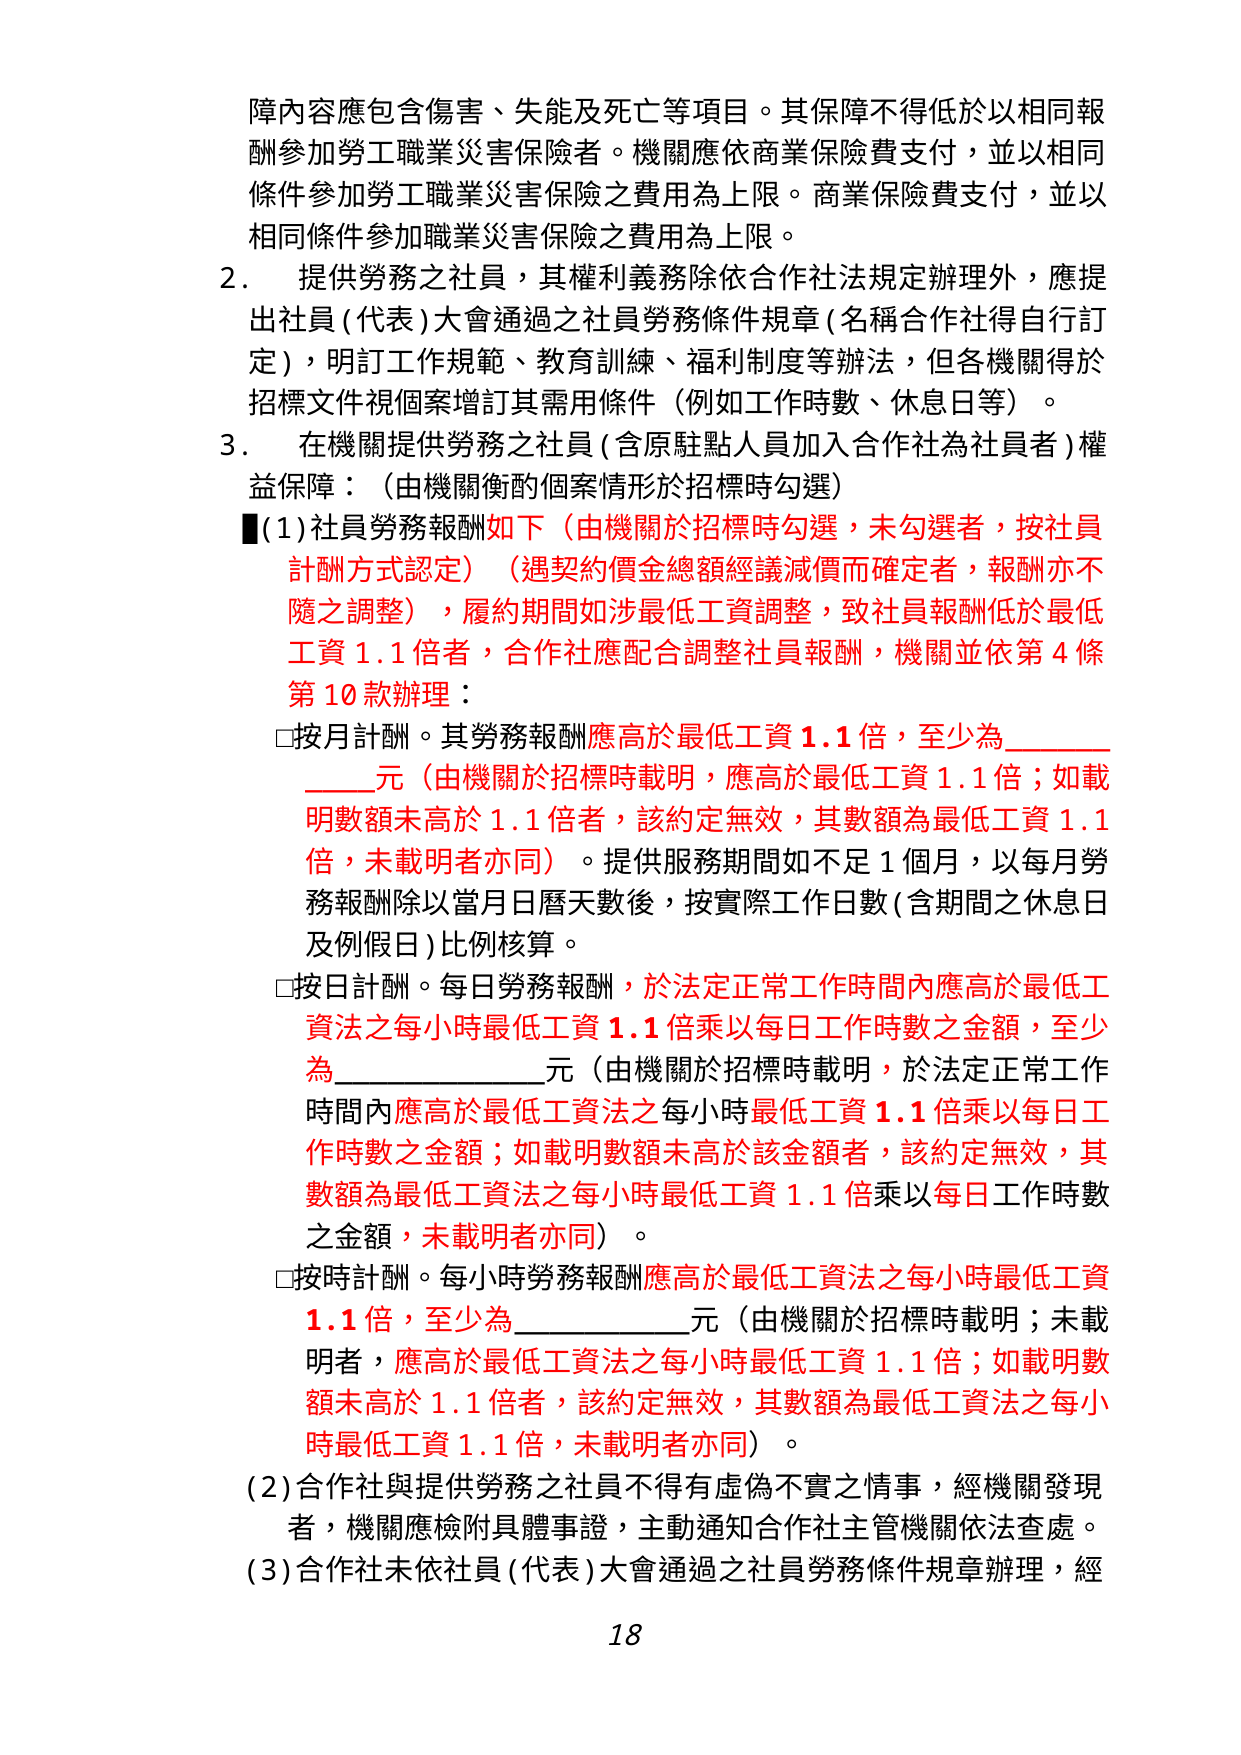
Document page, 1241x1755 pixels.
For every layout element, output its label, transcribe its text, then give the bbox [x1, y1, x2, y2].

text □按月計酬。其勞務報酬應高於最低工資1.1倍，至少為__________元（由機關於招標時載明，應高於最低工資1.1倍；如載明數額未高於1.1倍者，該約定無效，其數額為最低工資1.1倍，未載明者亦同）。提供服務期間如不足1個月，以每月勞務報酬除以當月日曆天數後，按實際工作日數(含期間之休息日及例假日)比例核算。 [276, 714, 1110, 964]
text □按時計酬。每小時勞務報酬應高於最低工資法之每小時最低工資1.1倍，至少為__________元（由機關於招標時載明；未載明者，應高於最低工資法之每小時最低工資1.1倍；如載明數額未高於1.1倍者，該約定無效，其數額為最低工資法之每小時最低工資1.1倍，未載明者亦同）。 [276, 1255, 1110, 1464]
text 3. 在機關提供勞務之社員(含原駐點人員加入合作社為社員者)權益保障：（由機關衡酌個案情形於招標時勾選） [218, 422, 1108, 505]
text (3)合作社未依社員(代表)大會通過之社員勞務條件規章辦理，經 [242, 1547, 1104, 1589]
text █(1)社員勞務報酬如下（由機關於招標時勾選，未勾選者，按社員計酬方式認定）（遇契約價金總額經議減價而確定者，報酬亦不隨之調整），履約期間如涉最低工資調整，致社員報酬低於最低工資1.1倍者，合作社應配合調整社員報酬，機關並依第4條第10款辦理： [242, 505, 1104, 714]
text 障內容應包含傷害、失能及死亡等項目。其保障不得低於以相同報酬參加勞工職業災害保險者。機關應依商業保險費支付，並以相同條件參加勞工職業災害保險之費用為上限。商業保險費支付，並以相同條件參加職業災害保險之費用為上限。 [218, 89, 1108, 255]
text 2. 提供勞務之社員，其權利義務除依合作社法規定辦理外，應提出社員(代表)大會通過之社員勞務條件規章(名稱合作社得自行訂定)，明訂工作規範、教育訓練、福利制度等辦法，但各機關得於招標文件視個案增訂其需用條件（例如工作時數、休息日等）。 [218, 255, 1108, 422]
text □按日計酬。每日勞務報酬，於法定正常工作時間內應高於最低工資法之每小時最低工資1.1倍乘以每日工作時數之金額，至少為____________元（由機關於招標時載明，於法定正常工作時間內應高於最低工資法之每小時最低工資1.1倍乘以每日工作時數之金額；如載明數額未高於該金額者，該約定無效，其數額為最低工資法之每小時最低工資1.1倍乘以每日工作時數之金額，未載明者亦同）。 [276, 964, 1110, 1255]
text (2)合作社與提供勞務之社員不得有虛偽不實之情事，經機關發現者，機關應檢附具體事證，主動通知合作社主管機關依法查處。 [242, 1464, 1104, 1547]
